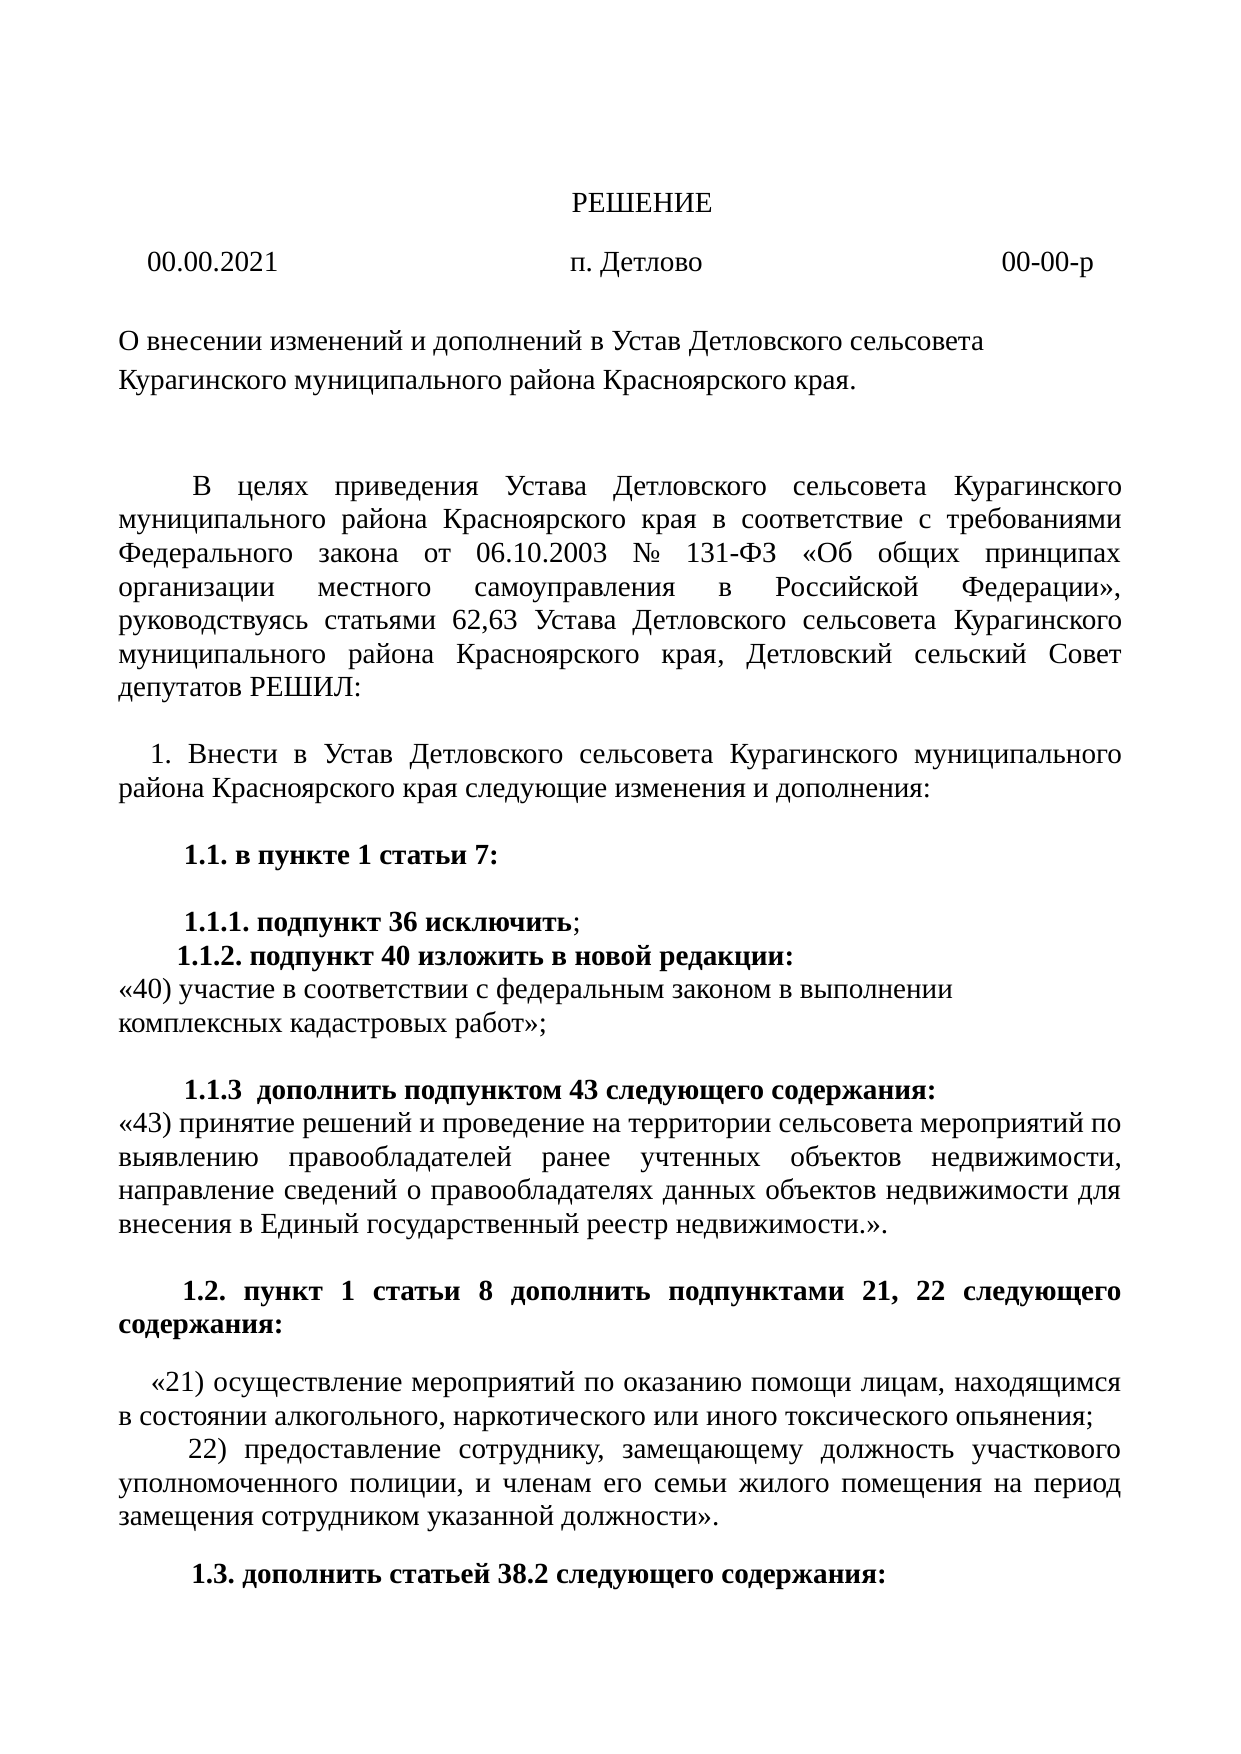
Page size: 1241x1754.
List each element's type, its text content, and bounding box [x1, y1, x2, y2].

text 1.1. в пункте 1 статьи 7: [118, 837, 1122, 871]
text 22) предоставление сотруднику, замещающему должность участкового уполномоченного полиции, и членам его семьи жилого помещения на период замещения сотрудником указанной должности». [118, 1431, 1122, 1532]
text 1.2. пункт 1 статьи 8 дополнить подпунктами 21, 22 следующего содержания: [118, 1273, 1122, 1340]
text 1. Внести в Устав Детловского сельсовета Курагинского муниципального района Красноярского края следующие изменения и дополнения: [118, 736, 1122, 803]
text комплексных кадастровых работ»; [118, 1005, 1122, 1038]
text 1.3. дополнить статьей 38.2 следующего содержания: [118, 1556, 1122, 1589]
text 1.1.1. подпункт 36 исключить; [118, 904, 1122, 938]
text «43) принятие решений и проведение на территории сельсовета мероприятий по выявлению правообладателей ранее учтенных объектов недвижимости, направление сведений о правообладателях данных объектов недвижимости для внесения в Единый государственный реестр недвижимости.». [118, 1105, 1122, 1239]
text «21) осуществление мероприятий по оказанию помощи лицам, находящимся в состоянии алкогольного, наркотического или иного токсического опьянения; [118, 1364, 1122, 1431]
text О внесении изменений и дополнений в Устав Детловского сельсовета Курагинского муниципального района Красноярского края. [118, 323, 1122, 395]
text 1.1.2. подпункт 40 изложить в новой редакции: [118, 938, 1122, 971]
subtitle 00.00.2021 п. Детлово 00-00-р [118, 244, 1122, 277]
text РЕШЕНИЕ [118, 185, 1122, 219]
text «40) участие в соответствии с федеральным законом в выполнении [118, 971, 1122, 1005]
text В целях приведения Устава Детловского сельсовета Курагинского муниципального района Красноярского края в соответствие с требованиями Федерального закона от 06.10.2003 № 131-ФЗ «Об общих принципах организации местного самоуправления в Российской Федерации», руководствуясь статьями 62,63 Устава Детловского сельсовета Курагинского муниципального района Красноярского края, Детловский сельский Совет депутатов РЕШИЛ: [118, 468, 1122, 703]
text 1.1.3 дополнить подпунктом 43 следующего содержания: [118, 1072, 1122, 1105]
